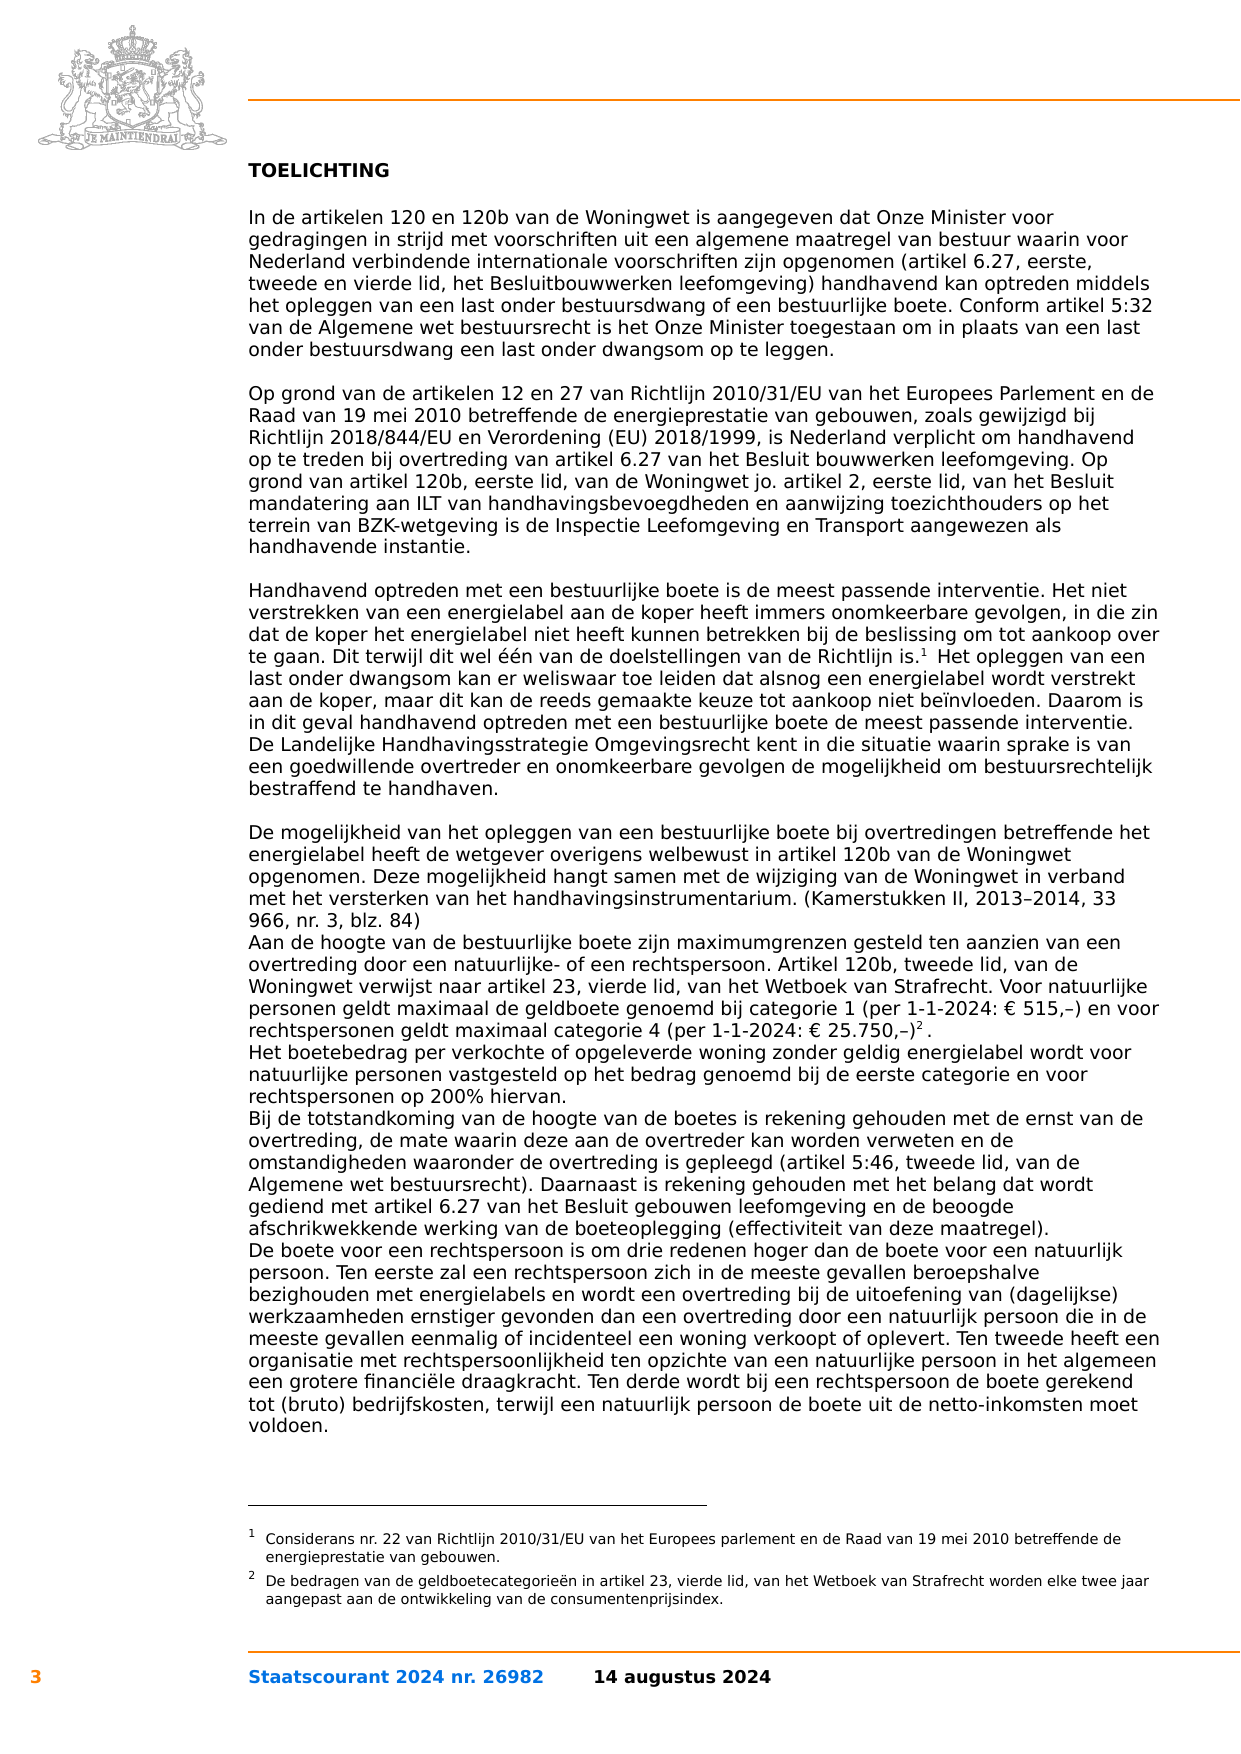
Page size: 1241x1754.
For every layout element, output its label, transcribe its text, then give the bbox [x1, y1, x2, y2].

text In de artikelen 120 en 120b van de Woningwet is aangegeven dat Onze Minister voor gedragingen in strijd met voorschriften uit een algemene maatregel van bestuur waarin voor Nederland verbindende internationale voorschriften zijn opgenomen (artikel 6.27, eerste, tweede en vierde lid, het Besluitbouwwerken leefomgeving) handhavend kan optreden middels het opleggen van een last onder bestuursdwang of een bestuurlijke boete. Conform artikel 5:32 van de Algemene wet bestuursrecht is het Onze Minister toegestaan om in plaats van een last onder bestuursdwang een last onder dwangsom op te leggen. [248, 207, 1163, 361]
text Aan de hoogte van de bestuurlijke boete zijn maximumgrenzen gesteld ten aanzien van een overtreding door een natuurlijke- of een rechtspersoon. Artikel 120b, tweede lid, van de Woningwet verwijst naar artikel 23, vierde lid, van het Wetboek van Strafrecht. Voor natuurlijke personen geldt maximaal de geldboete genoemd bij categorie 1 (per 1-1-2024: € 515,–) en voor rechtspersonen geldt maximaal categorie 4 (per 1-1-2024: € 25.750,–). [248, 932, 1163, 1042]
text Bij de totstandkoming van de hoogte van de boetes is rekening gehouden met de ernst van de overtreding, de mate waarin deze aan de overtreder kan worden verweten en de omstandigheden waaronder de overtreding is gepleegd (artikel 5:46, tweede lid, van de Algemene wet bestuursrecht). Daarnaast is rekening gehouden met het belang dat wordt gediend met artikel 6.27 van het Besluit gebouwen leefomgeving en de beoogde afschrikwekkende werking van de boeteoplegging (effectiviteit van deze maatregel). [248, 1108, 1163, 1239]
text De boete voor een rechtspersoon is om drie redenen hoger dan de boete voor een natuurlijk persoon. Ten eerste zal een rechtspersoon zich in de meeste gevallen beroepshalve bezighouden met energielabels en wordt een overtreding bij de uitoefening van (dagelijkse) werkzaamheden ernstiger gevonden dan een overtreding door een natuurlijk persoon die in de meeste gevallen eenmalig of incidenteel een woning verkoopt of oplevert. Ten tweede heeft een organisatie met rechtspersoonlijkheid ten opzichte van een natuurlijke persoon in het algemeen een grotere financiële draagkracht. Ten derde wordt bij een rechtspersoon de boete gerekend tot (bruto) bedrijfskosten, terwijl een natuurlijk persoon de boete uit de netto-inkomsten moet voldoen. [248, 1239, 1163, 1437]
text Het boetebedrag per verkochte of opgeleverde woning zonder geldig energielabel wordt voor natuurlijke personen vastgesteld op het bedrag genoemd bij de eerste categorie en voor rechtspersonen op 200% hiervan. [248, 1042, 1163, 1108]
text Op grond van de artikelen 12 en 27 van Richtlijn 2010/31/EU van het Europees Parlement en de Raad van 19 mei 2010 betreffende de energieprestatie van gebouwen, zoals gewijzigd bij Richtlijn 2018/844/EU en Verordening (EU) 2018/1999, is Nederland verplicht om handhavend op te treden bij overtreding van artikel 6.27 van het Besluit bouwwerken leefomgeving. Op grond van artikel 120b, eerste lid, van de Woningwet jo. artikel 2, eerste lid, van het Besluit mandatering aan ILT van handhavingsbevoegdheden en aanwijzing toezichthouders op het terrein van BZK-wetgeving is de Inspectie Leefomgeving en Transport aangewezen als handhavende instantie. [248, 383, 1163, 558]
subtitle TOELICHTING [248, 160, 1163, 182]
text Considerans nr. 22 van Richtlijn 2010/31/EU van het Europees parlement en de Raad van 19 mei 2010 betreffende de energieprestatie van gebouwen. [248, 1527, 1163, 1566]
text De mogelijkheid van het opleggen van een bestuurlijke boete bij overtredingen betreffende het energielabel heeft de wetgever overigens welbewust in artikel 120b van de Woningwet opgenomen. Deze mogelijkheid hangt samen met de wijziging van de Woningwet in verband met het versterken van het handhavingsinstrumentarium. (Kamerstukken II, 2013–2014, 33 966, nr. 3, blz. 84) [248, 822, 1163, 932]
picture [38, 25, 227, 150]
text De bedragen van de geldboetecategorieën in artikel 23, vierde lid, van het Wetboek van Strafrecht worden elke twee jaar aangepast aan de ontwikkeling van de consumentenprijsindex. [248, 1569, 1163, 1608]
text Handhavend optreden met een bestuurlijke boete is de meest passende interventie. Het niet verstrekken van een energielabel aan de koper heeft immers onomkeerbare gevolgen, in die zin dat de koper het energielabel niet heeft kunnen betrekken bij de beslissing om tot aankoop over te gaan. Dit terwijl dit wel één van de doelstellingen van de Richtlijn is. Het opleggen van een last onder dwangsom kan er weliswaar toe leiden dat alsnog een energielabel wordt verstrekt aan de koper, maar dit kan de reeds gemaakte keuze tot aankoop niet beïnvloeden. Daarom is in dit geval handhavend optreden met een bestuurlijke boete de meest passende interventie. De Landelijke Handhavingsstrategie Omgevingsrecht kent in die situatie waarin sprake is van een goedwillende overtreder en onomkeerbare gevolgen de mogelijkheid om bestuursrechtelijk bestraffend te handhaven. [248, 580, 1163, 800]
